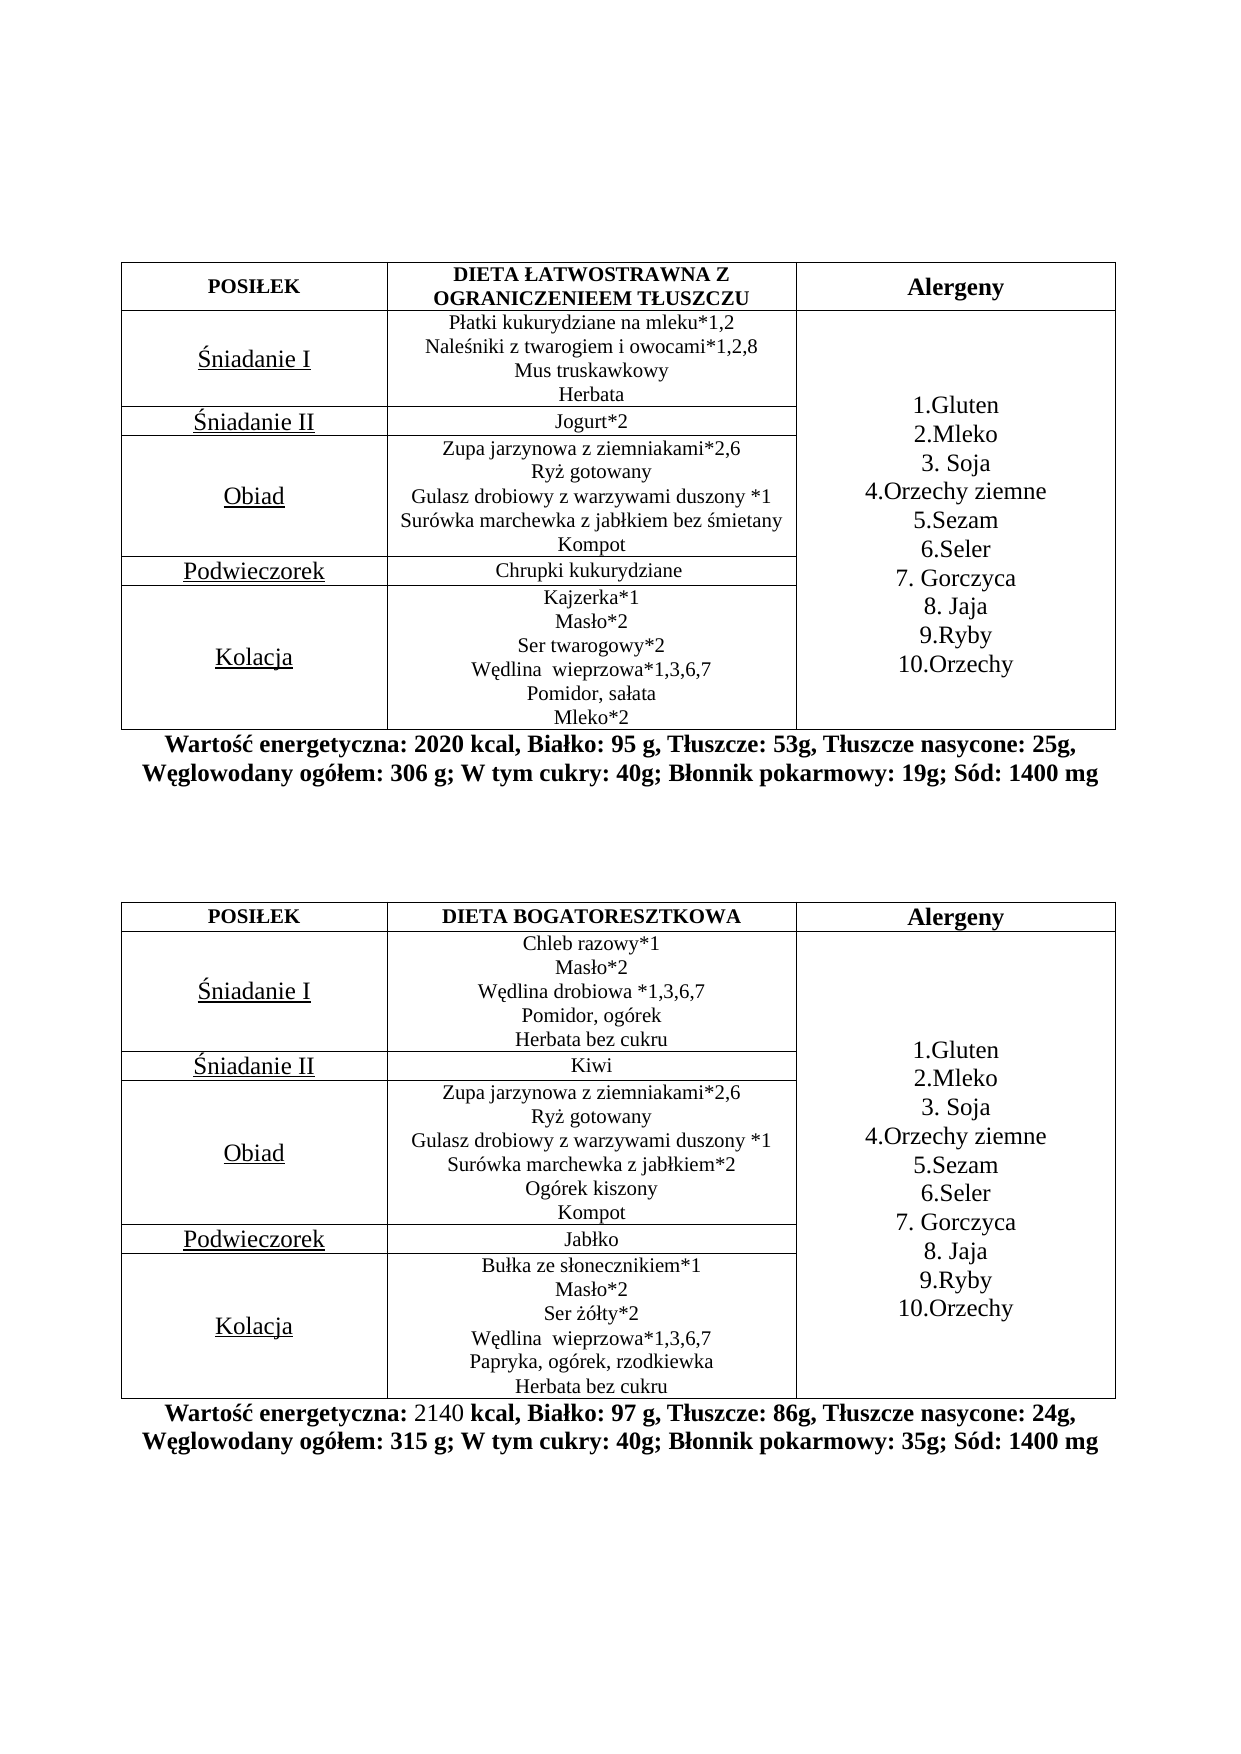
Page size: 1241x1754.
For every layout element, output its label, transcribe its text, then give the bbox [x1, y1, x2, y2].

table_cell Obiad [122, 1081, 387, 1224]
table_cell Jogurt*2 [388, 407, 796, 435]
table_cell Kolacja [122, 586, 387, 729]
text Wartość energetyczna: 2140 kcal, Białko: 97 g, Tłuszcze: 86g, Tłuszcze nasycone: 24g, Węglowodany ogółem: 315 g; W tym cukry: 40g; Błonnik pokarmowy: 35g; Sód: 1400 mg [118, 1398, 1122, 1455]
table_cell Jabłko [388, 1225, 796, 1253]
table_cell Zupa jarzynowa z ziemniakami*2,6 Ryż gotowany Gulasz drobiowy z warzywami duszony *1 Surówka marchewka z jabłkiem*2 Ogórek kiszony Kompot [388, 1081, 796, 1224]
table_cell Podwieczorek [122, 1225, 387, 1253]
text Wartość energetyczna: 2020 kcal, Białko: 95 g, Tłuszcze: 53g, Tłuszcze nasycone: 25g, Węglowodany ogółem: 306 g; W tym cukry: 40g; Błonnik pokarmowy: 19g; Sód: 1400 mg [118, 729, 1122, 787]
table_cell 1.Gluten 2.Mleko 3. Soja 4.Orzechy ziemne 5.Sezam 6.Seler 7. Gorczyca 8. Jaja 9.Ryby 10.Orzechy [797, 311, 1115, 729]
table_header POSIŁEK [122, 903, 387, 931]
table_cell 1.Gluten 2.Mleko 3. Soja 4.Orzechy ziemne 5.Sezam 6.Seler 7. Gorczyca 8. Jaja 9.Ryby 10.Orzechy [797, 932, 1115, 1398]
table_cell Kiwi [388, 1052, 796, 1080]
table_header DIETA ŁATWOSTRAWNA Z OGRANICZENIEEM TŁUSZCZU [388, 263, 796, 310]
table_header DIETA BOGATORESZTKOWA [388, 903, 796, 931]
table_cell Chleb razowy*1 Masło*2 Wędlina drobiowa *1,3,6,7 Pomidor, ogórek Herbata bez cukru [388, 932, 796, 1051]
table_cell Śniadanie I [122, 311, 387, 406]
table_cell Śniadanie II [122, 1052, 387, 1080]
table_header Alergeny [797, 903, 1115, 931]
table_cell Kolacja [122, 1254, 387, 1398]
table_cell Obiad [122, 436, 387, 556]
table_cell Kajzerka*1 Masło*2 Ser twarogowy*2 Wędlina wieprzowa*1,3,6,7 Pomidor, sałata Mleko*2 [388, 586, 796, 729]
table_cell Płatki kukurydziane na mleku*1,2 Naleśniki z twarogiem i owocami*1,2,8 Mus truskawkowy Herbata [388, 311, 796, 406]
table_cell Bułka ze słonecznikiem*1 Masło*2 Ser żółty*2 Wędlina wieprzowa*1,3,6,7 Papryka, ogórek, rzodkiewka Herbata bez cukru [388, 1254, 796, 1398]
table_cell Podwieczorek [122, 557, 387, 584]
table_cell Chrupki kukurydziane [388, 557, 796, 584]
table_header POSIŁEK [122, 263, 387, 310]
table_header Alergeny [797, 263, 1115, 310]
table_cell Śniadanie II [122, 407, 387, 435]
table_cell Śniadanie I [122, 932, 387, 1051]
table_cell Zupa jarzynowa z ziemniakami*2,6 Ryż gotowany Gulasz drobiowy z warzywami duszony *1 Surówka marchewka z jabłkiem bez śmietany Kompot [388, 436, 796, 556]
